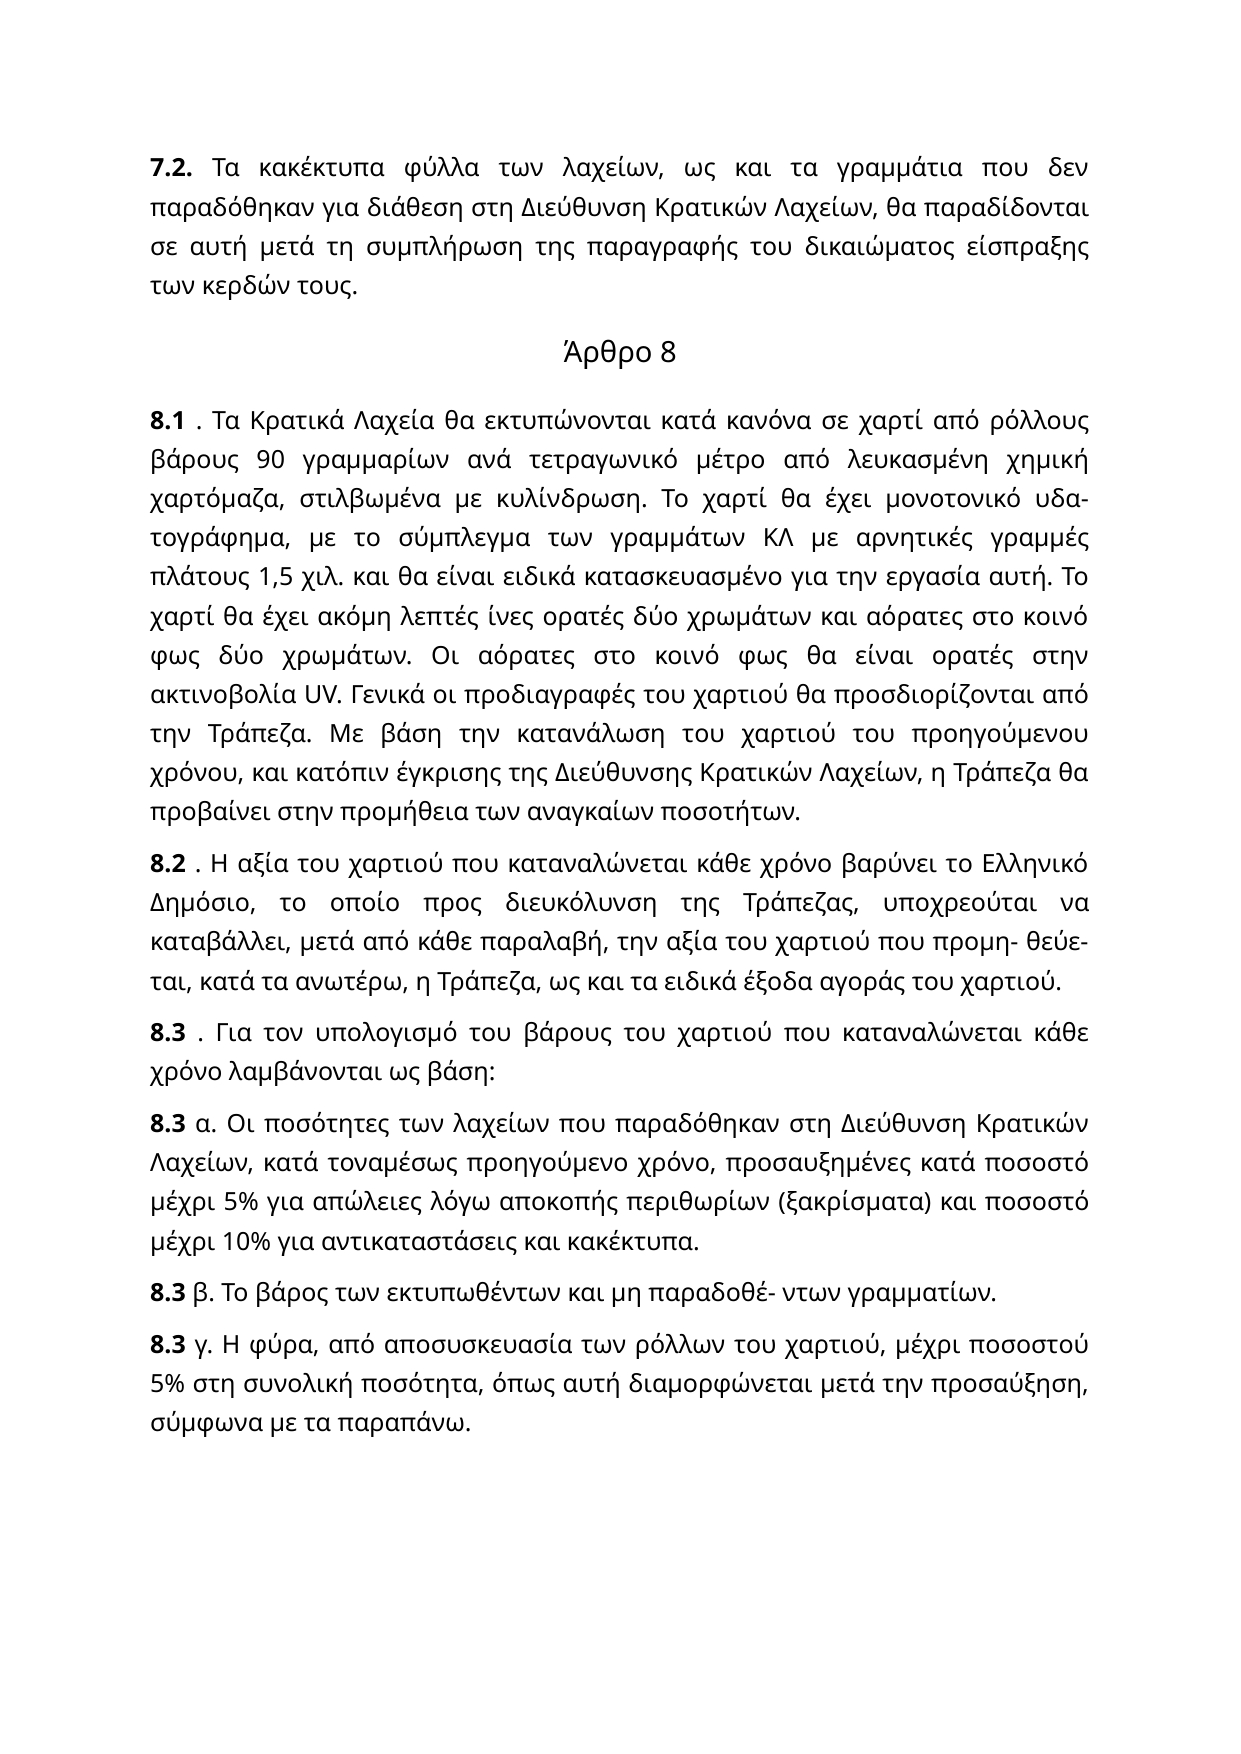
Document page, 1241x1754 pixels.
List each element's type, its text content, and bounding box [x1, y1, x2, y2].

text 8.3 γ. Η φύρα, από αποσυσκευασία των ρόλλων του χαρτιού, μέχρι ποσοστού 5% στη συνολική ποσότητα, όπως αυτή διαμορφώνεται μετά την προσαύξηση, σύμφωνα με τα παραπάνω. [150, 1326, 1090, 1439]
text 8.3 α. Οι ποσότητες των λαχείων που παραδόθηκαν στη Διεύθυνση Κρατικών Λαχείων, κατά τοναμέσως προηγούμενο χρόνο, προσαυξημένες κατά ποσοστό μέχρι 5% για απώλειες λόγω αποκοπής περιθωρίων (ξακρίσματα) και ποσοστό μέχρι 10% για αντικαταστάσεις και κακέκτυπα. [150, 1106, 1090, 1257]
text 7.2. Τα κακέκτυπα φύλλα των λαχείων, ως και τα γραμμάτια που δεν παραδόθηκαν για διάθεση στη Διεύθυνση Κρατικών Λαχείων, θα παραδίδονται σε αυτή μετά τη συμπλήρωση της παραγραφής του δικαιώματος είσπραξης των κερδών τους. [150, 150, 1090, 302]
text 8.2 . Η αξία του χαρτιού που καταναλώνεται κάθε χρόνο βαρύνει το Ελληνικό Δημόσιο, το οποίο προς διευκόλυνση της Τράπεζας, υποχρεούται να καταβάλλει, μετά από κάθε παραλαβή, την αξία του χαρτιού που προμη- θεύε- ται, κατά τα ανωτέρω, η Τράπεζα, ως και τα ειδικά έξοδα αγοράς του χαρτιού. [150, 846, 1090, 997]
text 8.3 β. Το βάρος των εκτυπωθέντων και μη παραδοθέ- ντων γραμματίων. [150, 1275, 1090, 1309]
text 8.3 . Για τον υπολογισμό του βάρους του χαρτιού που καταναλώνεται κάθε χρόνο λαμβάνονται ως βάση: [150, 1015, 1090, 1088]
subtitle Άρθρο 8 [150, 332, 1090, 371]
text 8.1 . Τα Κρατικά Λαχεία θα εκτυπώνονται κατά κανόνα σε χαρτί από ρόλλους βάρους 90 γραμμαρίων ανά τετραγωνικό μέτρο από λευκασμένη χημική χαρτόμαζα, στιλβωμένα με κυλίνδρωση. Το χαρτί θα έχει μονοτονικό υδα- τογράφημα, με το σύμπλεγμα των γραμμάτων ΚΛ με αρνητικές γραμμές πλάτους 1,5 χιλ. και θα είναι ειδικά κατασκευασμένο για την εργασία αυτή. Το χαρτί θα έχει ακόμη λεπτές ίνες ορατές δύο χρωμάτων και αόρατες στο κοινό φως δύο χρωμάτων. Οι αόρατες στο κοινό φως θα είναι ορατές στην ακτινοβολία UV. Γενικά οι προδιαγραφές του χαρτιού θα προσδιορίζονται από την Τράπεζα. Με βάση την κατανάλωση του χαρτιού του προηγούμενου χρόνου, και κατόπιν έγκρισης της Διεύθυνσης Κρατικών Λαχείων, η Τράπεζα θα προβαίνει στην προμήθεια των αναγκαίων ποσοτήτων. [150, 402, 1090, 828]
